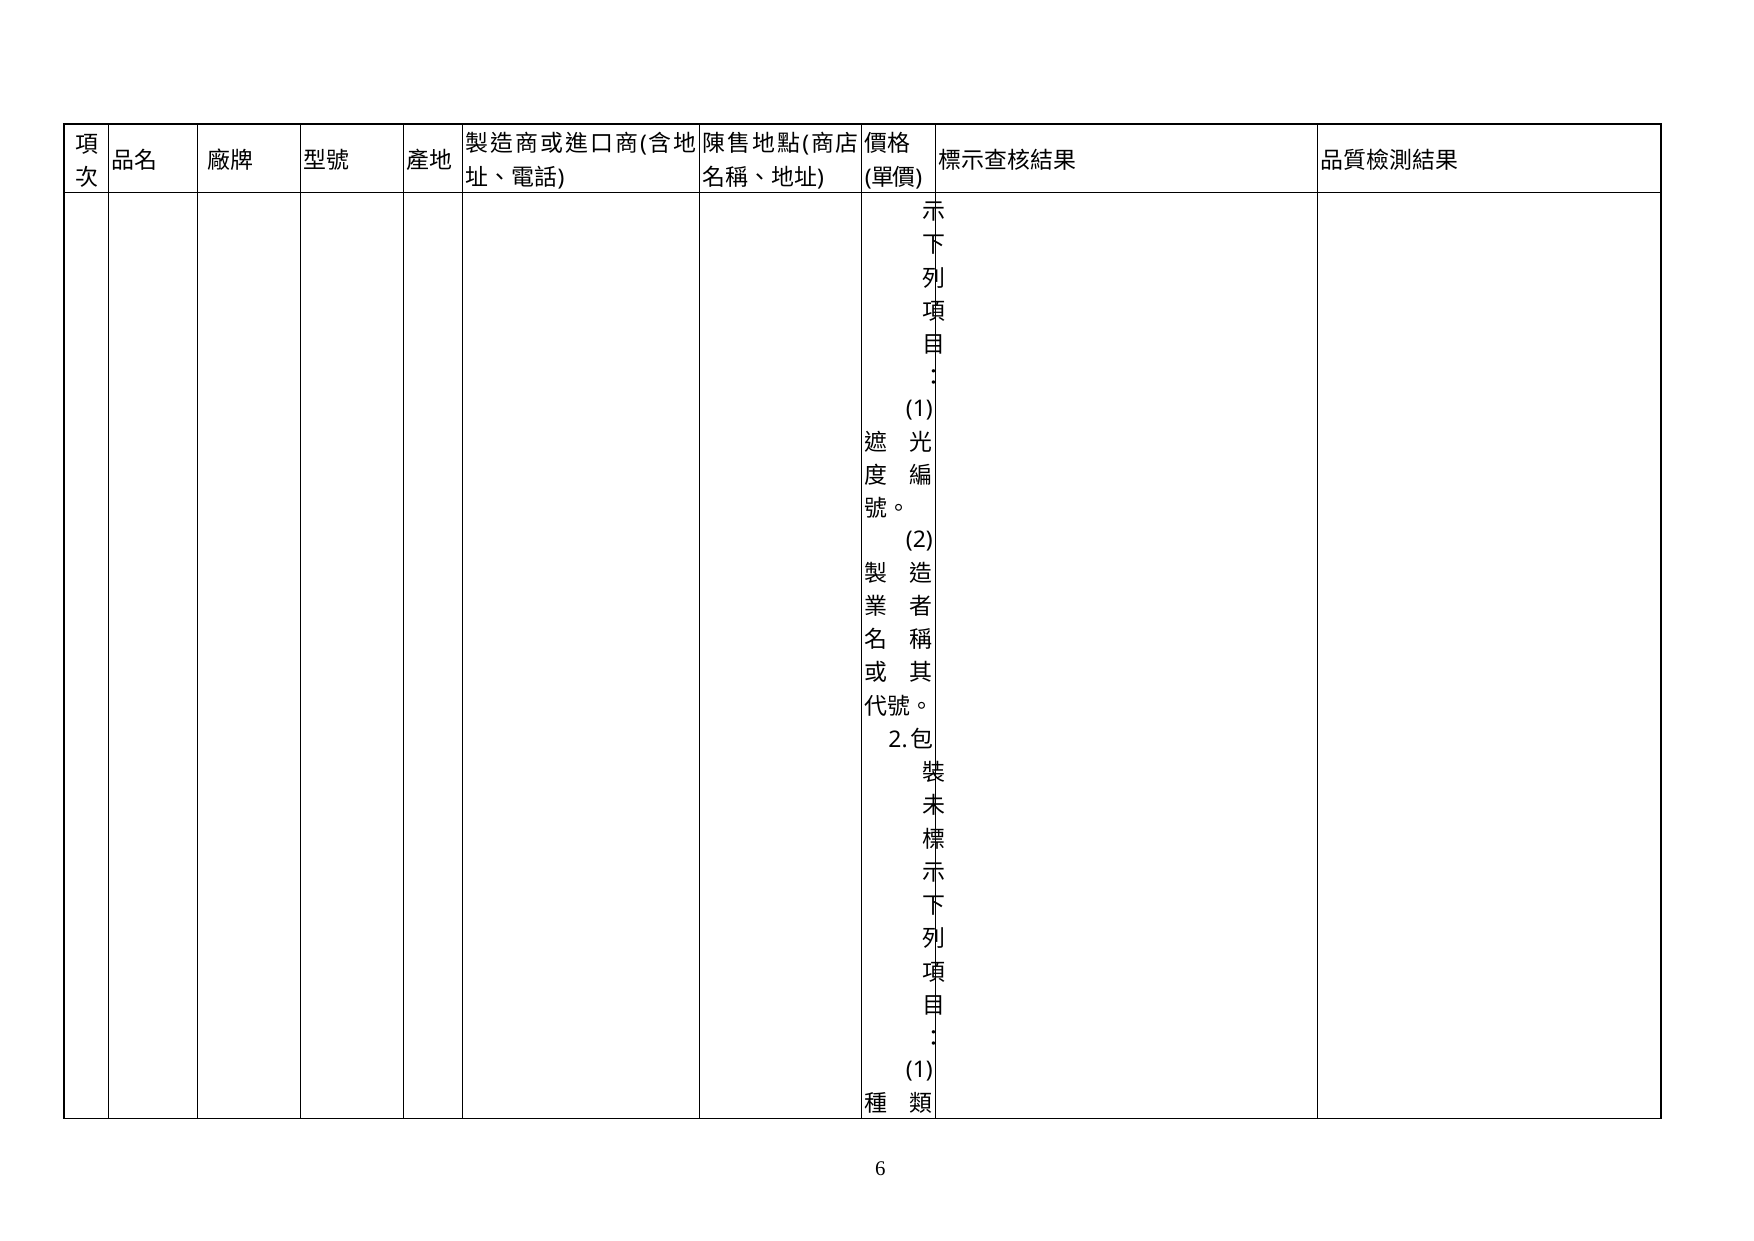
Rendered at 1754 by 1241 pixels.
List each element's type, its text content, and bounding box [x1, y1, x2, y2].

table_cell [301, 193, 403, 1118]
table_header 廠牌 [198, 125, 300, 192]
table_header 價格 (單價) [862, 125, 935, 192]
table_header 品質檢測結果 [1318, 125, 1660, 192]
table_cell [463, 193, 699, 1118]
table_header 標示查核結果 [936, 125, 1317, 192]
table_cell ●商品檢驗標識 本體標示為太陽眼鏡，商品檢驗標識之識別碼為D63749，但外包裝標示宣告有安全眼鏡之功能。 註： 本體標示之商品檢驗標識識別碼D63749，係基鼎光學科技有限公司(統編27787306)申請符合性聲明之識別碼。 ●中文標示 1.鏡片上未標示下列項目： (1)遮光度編號。 (2)製造業者名稱或其代號。 2.包裝未標示下列項目： (1)種類或區別。 (2)防護具之記號。 (3)遮光度編號。 (4)製造業者名稱或其代號。 (5)製造年月或其代號。 [862, 193, 935, 1118]
table_cell [404, 193, 462, 1118]
table_cell [1318, 193, 1660, 1118]
table_header 項次 [65, 125, 108, 192]
table_cell [65, 193, 108, 1118]
table_header 型號 [301, 125, 403, 192]
table_header 陳售地點(商店名稱、地址) [700, 125, 861, 192]
table_cell 總評：● ○耐衝擊性 ○光學性質 ●遮光能力試驗 紅外線透過率： 近紅外線90.2% (規格值37%以下) 中紅外線73.9% (規格值37%以下) ○視感透過率之差異 註： 因未標示遮光度編號，故依可見光透過率實測值判定紅外線透過率規格值。 [936, 193, 1317, 1118]
table_header 製造商或進口商(含地址、電話) [463, 125, 699, 192]
table_cell [109, 193, 197, 1118]
table_cell [700, 193, 861, 1118]
table_cell [198, 193, 300, 1118]
table_header 產地 [404, 125, 462, 192]
table_header 品名 [109, 125, 197, 192]
